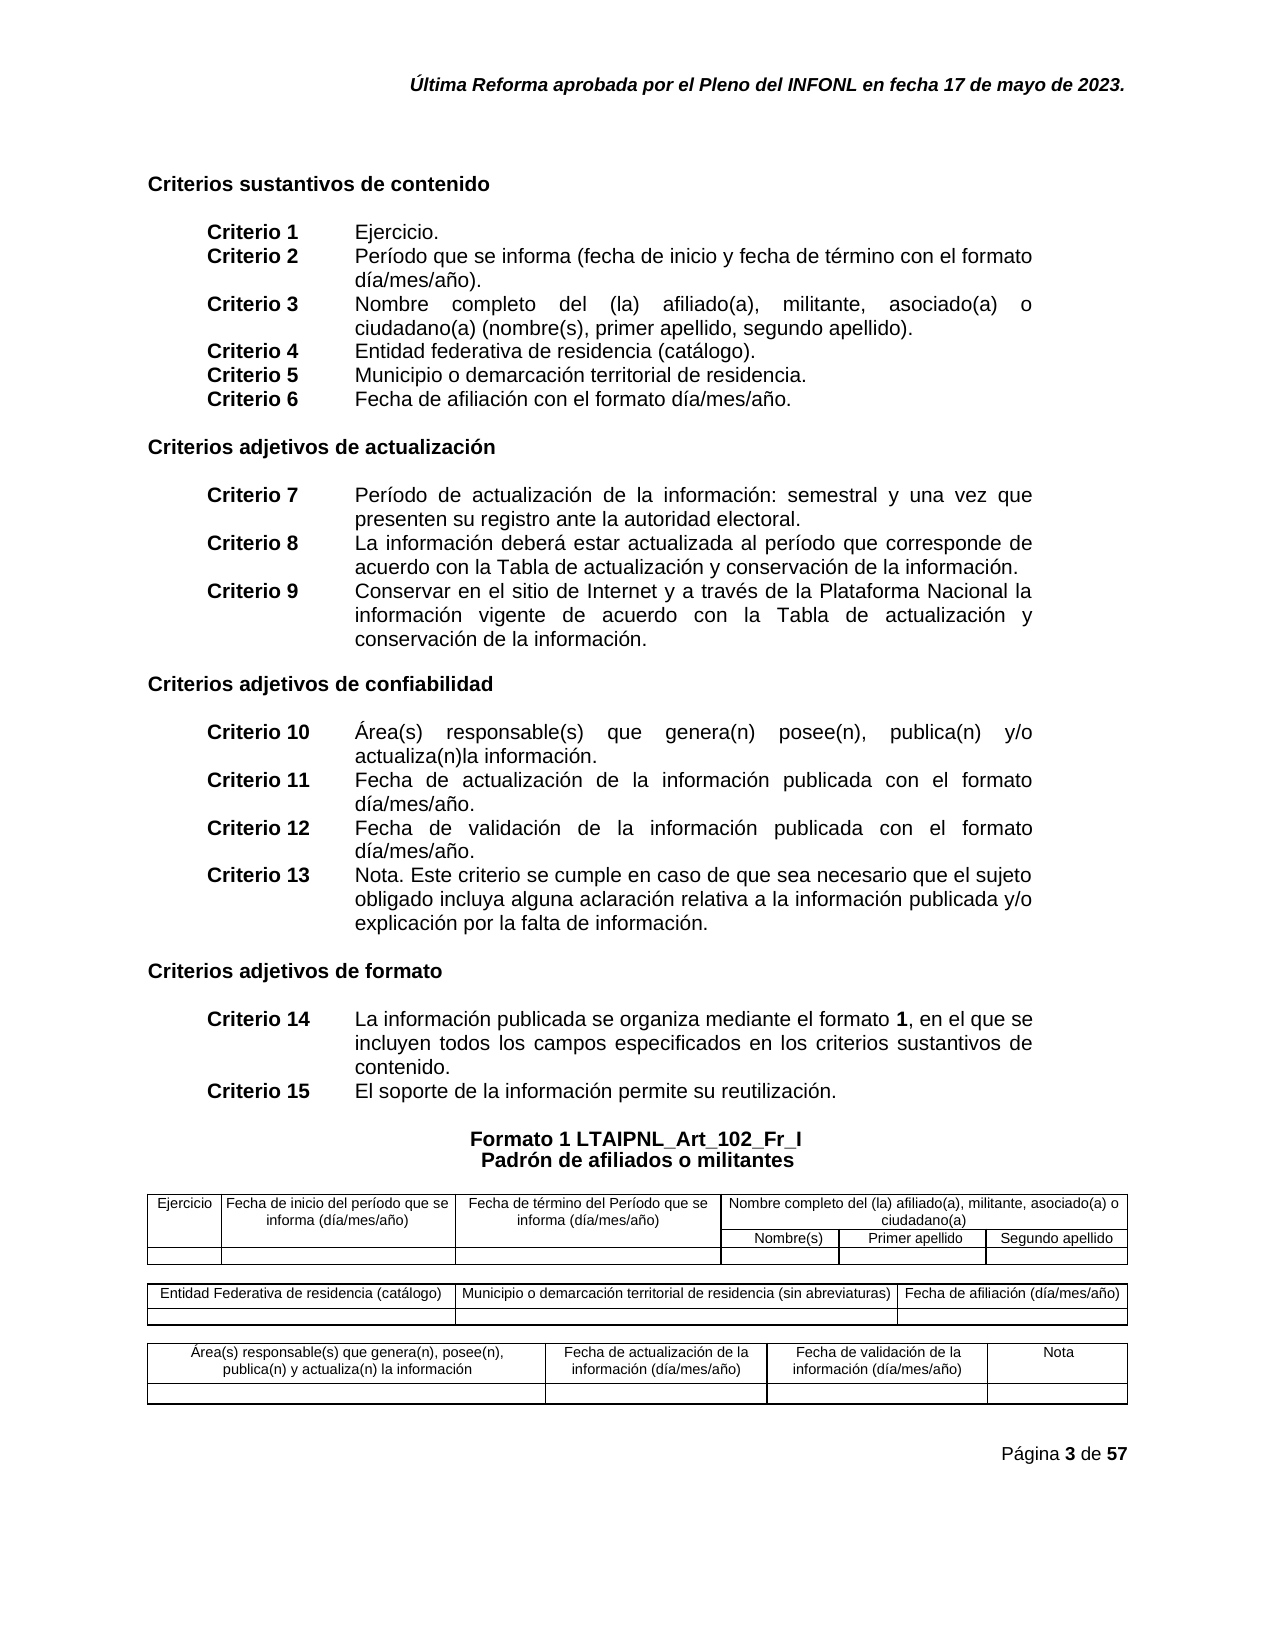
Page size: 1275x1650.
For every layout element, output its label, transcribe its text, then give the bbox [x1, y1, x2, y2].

text Criterio 12 Fecha de validación de la información publicada con el formato día/mes/año. [207, 815, 1033, 863]
table_cell [722, 1248, 838, 1264]
table_cell [222, 1248, 455, 1264]
text Criterio 1 Ejercicio. [207, 219, 1033, 243]
text Criterio 11 Fecha de actualización de la información publicada con el formato día/mes/año. [207, 767, 1033, 815]
text Criterios adjetivos de actualización [148, 435, 1127, 459]
table_header Fecha de inicio del período que se informa (día/mes/año) [222, 1195, 455, 1247]
table_cell [456, 1309, 897, 1324]
table_cell Segundo apellido [987, 1230, 1127, 1247]
table_header Área(s) responsable(s) que genera(n), posee(n), publica(n) y actualiza(n) la información [148, 1344, 545, 1382]
table_cell [456, 1248, 720, 1264]
text Criterio 15 El soporte de la información permite su reutilización. [207, 1079, 1033, 1103]
table_cell [148, 1384, 545, 1403]
text Criterio 5 Municipio o demarcación territorial de residencia. [207, 363, 1033, 387]
table_cell [148, 1309, 455, 1324]
table_cell [546, 1384, 766, 1403]
table_cell [768, 1384, 987, 1403]
text Criterio 4 Entidad federativa de residencia (catálogo). [207, 339, 1033, 363]
text Padrón de afiliados o militantes [148, 1151, 1127, 1172]
text Criterio 8 La información deberá estar actualizada al período que corresponde de acuerdo con la Tabla de actualización y conservación de la información. [207, 531, 1033, 579]
text Criterios adjetivos de confiabilidad [148, 672, 1127, 696]
text Criterio 7 Período de actualización de la información: semestral y una vez que presenten su registro ante la autoridad electoral. [207, 483, 1033, 531]
text Criterio 9 Conservar en el sitio de Internet y a través de la Plataforma Nacional la información vigente de acuerdo con la Tabla de actualización y conservación de la información. [207, 579, 1033, 651]
text Criterio 14 La información publicada se organiza mediante el formato 1, en el que se incluyen todos los campos especificados en los criterios sustantivos de contenido. [207, 1007, 1033, 1079]
table_cell [987, 1248, 1127, 1264]
table_header Fecha de validación de la información (día/mes/año) [768, 1344, 987, 1382]
text Criterios sustantivos de contenido [148, 172, 1127, 196]
text Criterio 13 Nota. Este criterio se cumple en caso de que sea necesario que el sujeto obligado incluya alguna aclaración relativa a la información publicada y/o explicación por la falta de información. [207, 863, 1033, 935]
text Criterio 6 Fecha de afiliación con el formato día/mes/año. [207, 387, 1033, 411]
table_header Ejercicio [148, 1195, 221, 1247]
text Criterios adjetivos de formato [148, 959, 1127, 983]
text Criterio 10 Área(s) responsable(s) que genera(n) posee(n), publica(n) y/o actualiza(n)la información. [207, 719, 1033, 767]
table_header Fecha de afiliación (día/mes/año) [898, 1285, 1127, 1307]
table_cell [840, 1248, 985, 1264]
table_cell Primer apellido [840, 1230, 985, 1247]
table_header Fecha de actualización de la información (día/mes/año) [546, 1344, 766, 1382]
table_header Entidad Federativa de residencia (catálogo) [148, 1285, 455, 1307]
table_cell [898, 1309, 1127, 1324]
table_cell [148, 1248, 221, 1264]
table_cell [988, 1384, 1127, 1403]
table_header Municipio o demarcación territorial de residencia (sin abreviaturas) [456, 1285, 897, 1307]
table_header Fecha de término del Período que se informa (día/mes/año) [456, 1195, 720, 1247]
subtitle Formato 1 LTAIPNL_Art_102_Fr_I [148, 1127, 1124, 1151]
text Criterio 2 Período que se informa (fecha de inicio y fecha de término con el formato día/mes/año). [207, 243, 1033, 291]
table_header Nombre completo del (la) afiliado(a), militante, asociado(a) o ciudadano(a) [722, 1195, 1127, 1228]
text Criterio 3 Nombre completo del (la) afiliado(a), militante, asociado(a) o ciudadano(a) (nombre(s), primer apellido, segundo apellido). [207, 291, 1033, 339]
table_cell Nombre(s) [722, 1230, 838, 1247]
table_header Nota [988, 1344, 1127, 1382]
